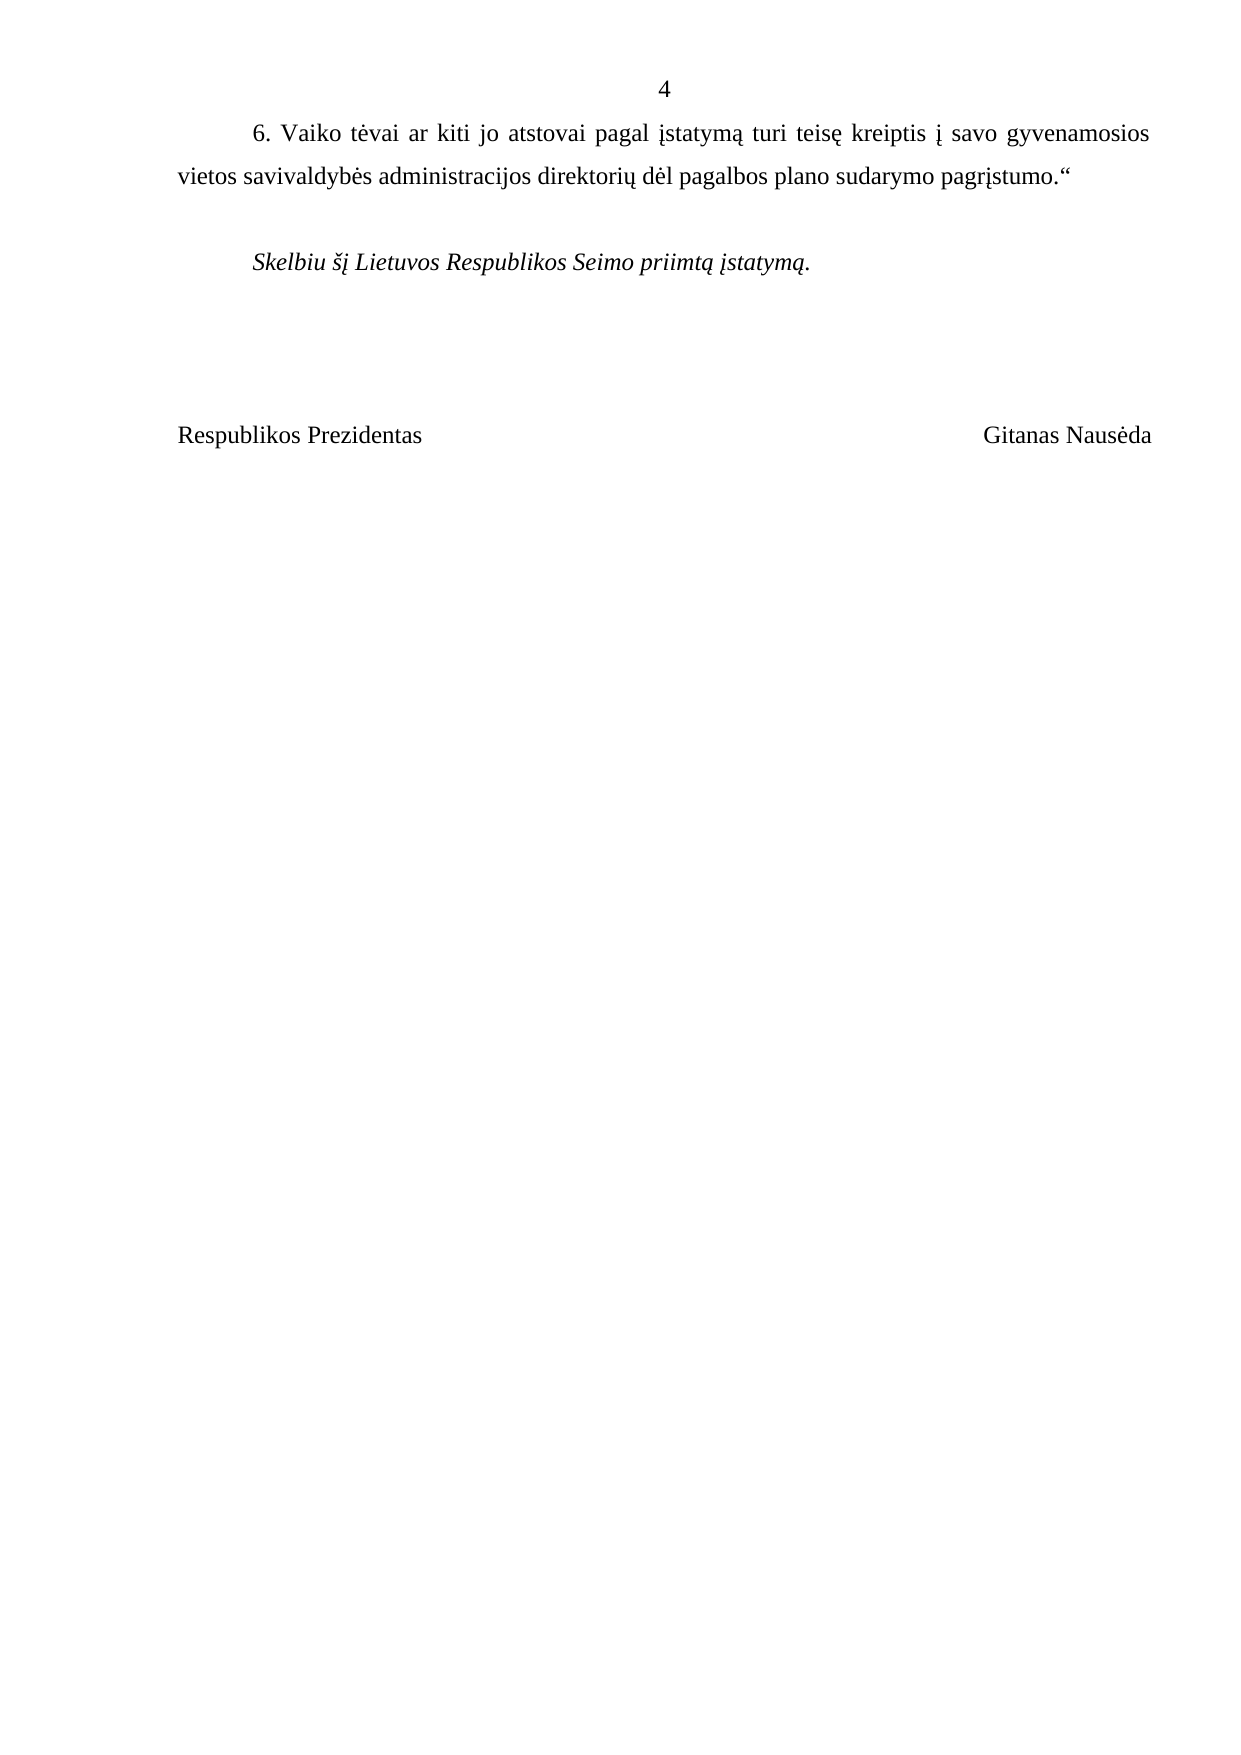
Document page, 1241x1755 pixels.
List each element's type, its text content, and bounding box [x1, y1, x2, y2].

text Skelbiu šį Lietuvos Respublikos Seimo priimtą įstatymą. [177, 247, 1152, 276]
text 6. Vaiko tėvai ar kiti jo atstovai pagal įstatymą turi teisę kreiptis į savo gyvenamosios vietos savivaldybės administracijos direktorių dėl pagalbos plano sudarymo pagrįstumo.“ [177, 118, 1152, 190]
text Respublikos Prezidentas Gitanas Nausėda [177, 420, 1152, 449]
